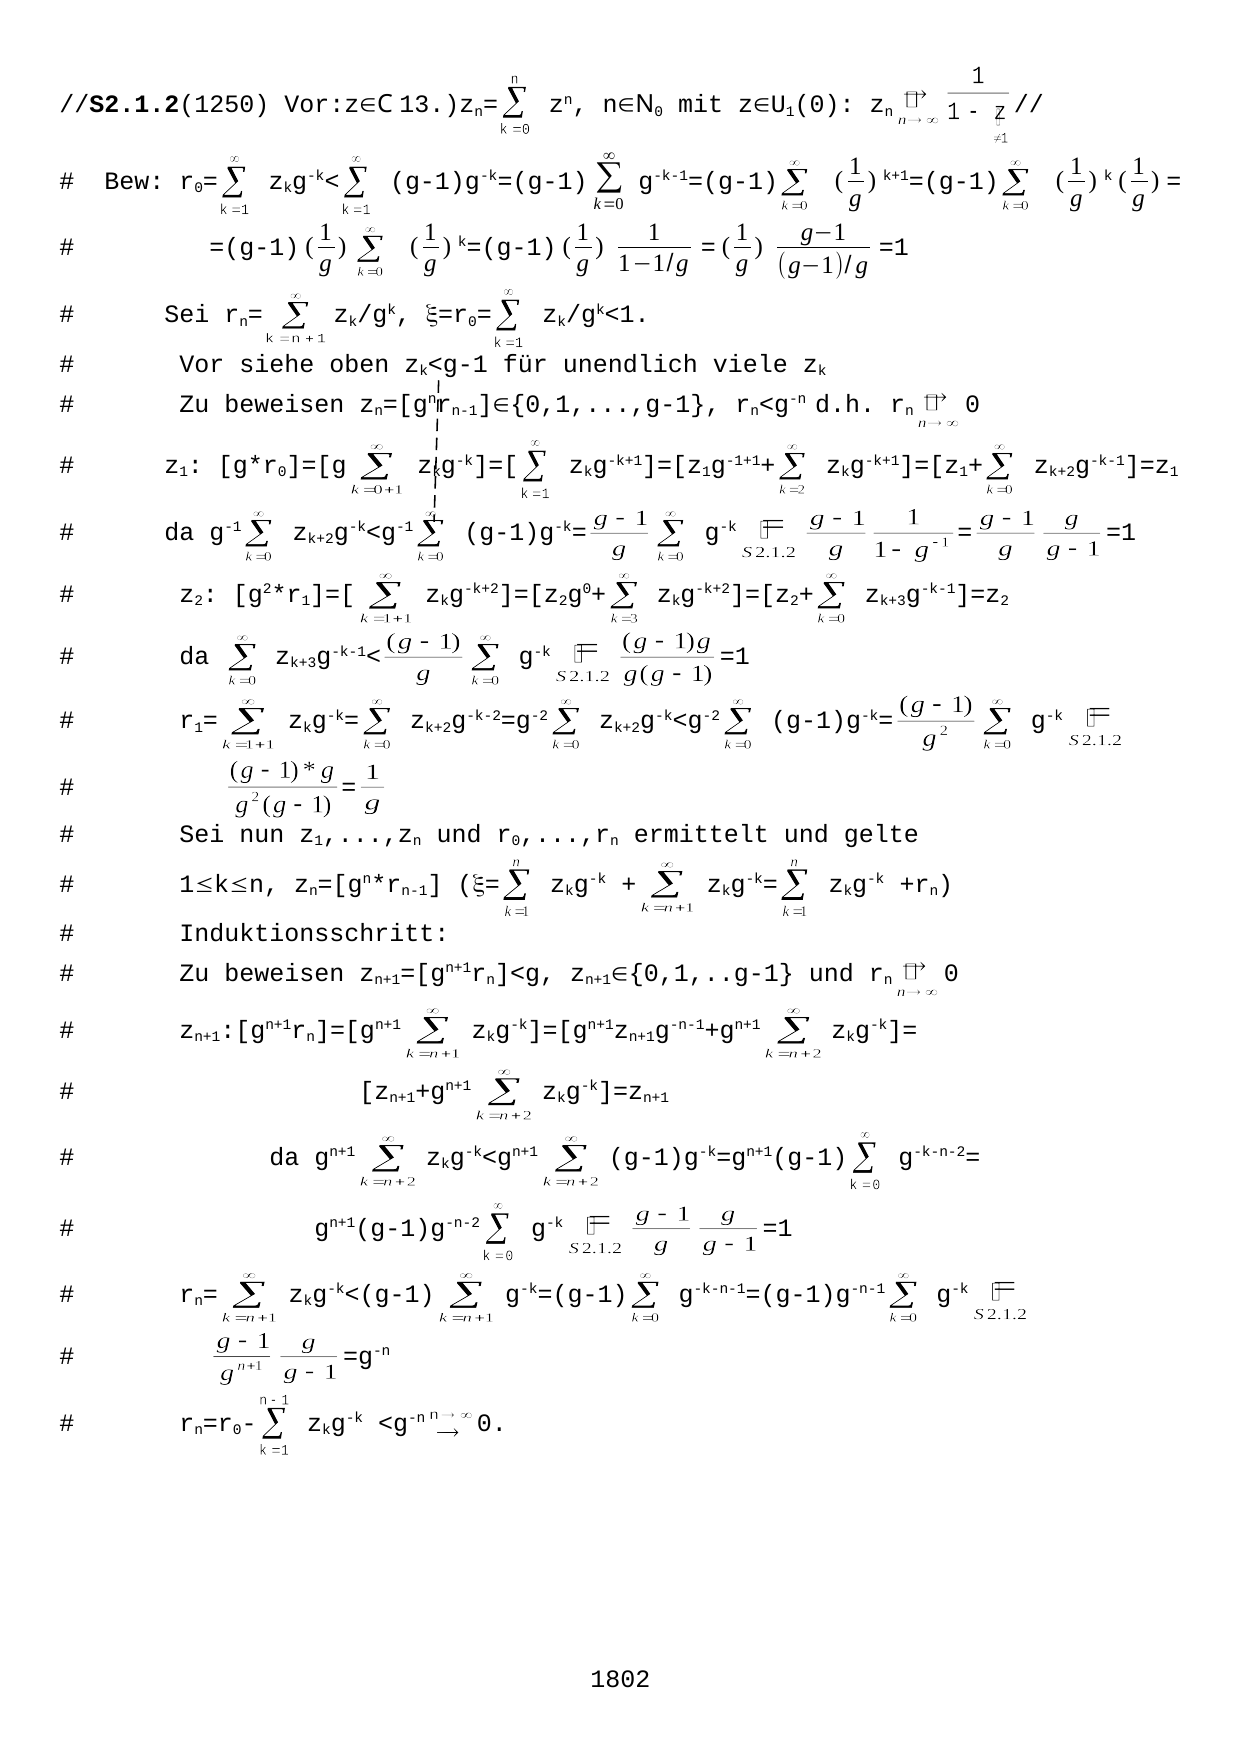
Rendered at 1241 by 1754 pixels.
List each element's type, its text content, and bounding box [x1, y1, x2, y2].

text # rn=r0-zkg-k <g-n0. [59, 1389, 1181, 1460]
text # Vor siehe oben zk<g-1 für unendlich viele zk [59, 352, 1181, 380]
text # da zk+3g-k-1<g-k=1 [59, 626, 1181, 690]
text # z1: [g*r0]=[gzkg-k]=[zkg-k+1]=[z1g-1+1+zkg-k+1]=[z1+zk+2g-k-1]=z1 # da g-1zk+2g-k<g-1(g-1)g-k=g-k==1 [59, 432, 1181, 565]
text # r1=zkg-k=zk+2g-k-2=g-2zk+2g-k<g-2(g-1)g-k=g-k # = [59, 690, 1181, 822]
text # Zu beweisen zn+1=[gn+1rn]<g, zn+1{0,1,..g-1} und rn0 [59, 949, 1181, 1001]
text # zn+1:[gn+1rn]=[gn+1zkg-k]=[gn+1zn+1g-n-1+gn+1zkg-k]= # [zn+1+gn+1zkg-k]=zn+1 # da gn+1zkg-k<gn+1(g-1)g-k=gn+1(g-1)g-k-n-2= # gn+1(g-1)g-n-2g-k=1 [59, 1001, 1181, 1265]
text # Sei rn=zk/gk, =r0=zk/gk<1. [59, 281, 1181, 352]
text # rn=zkg-k<(g-1)g-k=(g-1)g-k-n-1=(g-1)g-n-1g-k # =g-n [59, 1265, 1181, 1389]
text # Zu beweisen zn=[gnrn-1]{0,1,...,g-1}, rn<g-n d.h. rn0 [59, 380, 1181, 432]
text # Bew: r0=zkg-k<(g-1)g-k=(g-1)g-k-1=(g-1)k+1=(g-1)k= # =(g-1)k=(g-1)==1 [59, 147, 1181, 281]
text # Induktionsschritt: [59, 921, 1181, 949]
text # 1kn, zn=[gn*rn-1] (=zkg-k +zkg-k=zkg-k +rn) [59, 850, 1181, 921]
text # z2: [g2*r1]=[zkg-k+2]=[z2g0+zkg-k+2]=[z2+zk+3g-k-1]=z2 [59, 565, 1181, 626]
text # Sei nun z1,...,zn und r0,...,rn ermittelt und gelte [59, 822, 1181, 850]
text //S2.1.2(1250) Vor:zC 13.)zn=zn, nN0 mit zU1(0): zn// [59, 59, 1181, 147]
